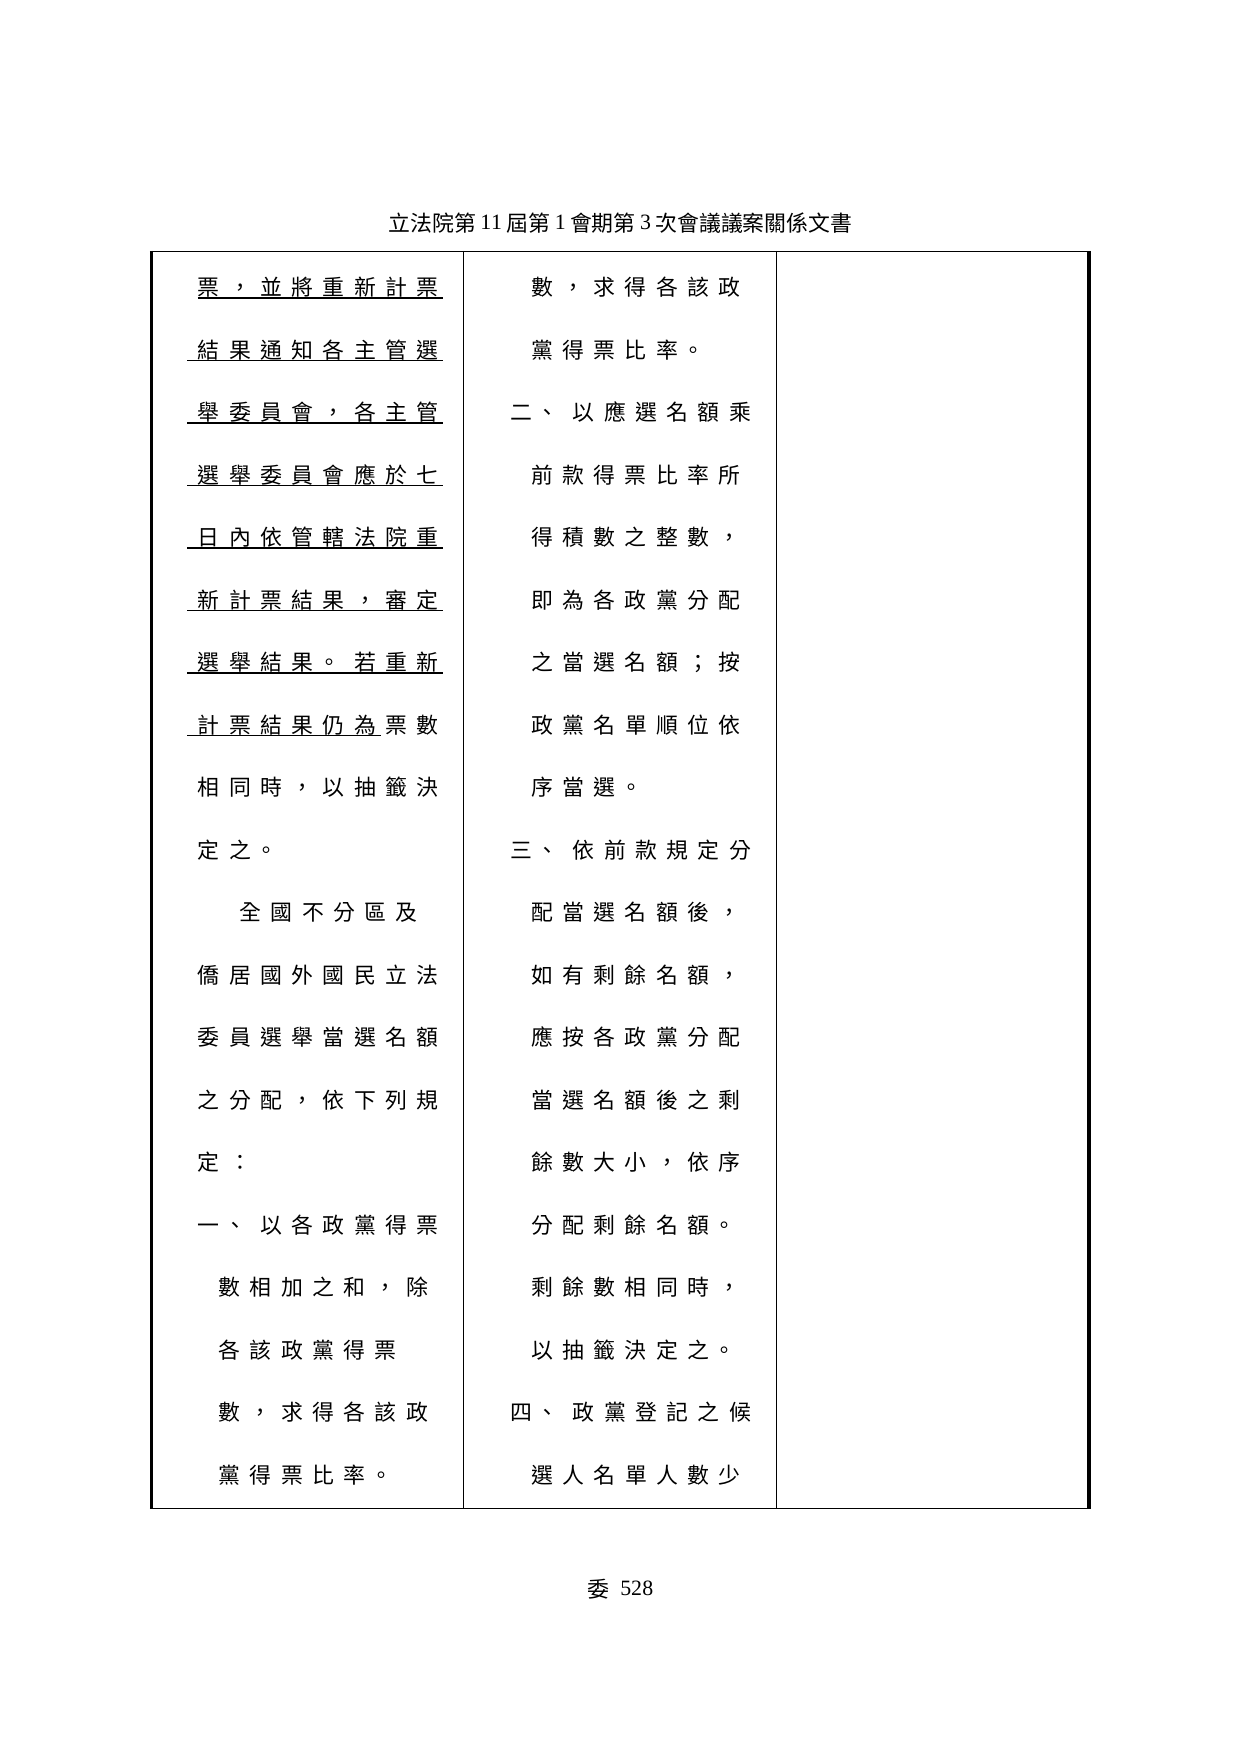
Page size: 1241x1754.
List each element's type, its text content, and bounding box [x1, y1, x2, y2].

table_cell 票，並將重新計票結果通知各主管選舉委員會，各主管選舉委員會應於七日內依管轄法院重新計票結果，審定選舉結果。若重新計票結果仍為票數相同時，以抽籤決定之。 全國不分區及僑居國外國民立法委員選舉當選名額之分配，依下列規定： 一、以各政黨得票數相加之和，除各該政黨得票數，求得各該政黨得票比率。 [153, 252, 463, 1508]
table_cell [777, 252, 1087, 1508]
table_cell 數，求得各該政黨得票比率。 二、以應選名額乘前款得票比率所得積數之整數，即為各政黨分配之當選名額；按政黨名單順位依序當選。 三、依前款規定分配當選名額後，如有剩餘名額，應按各政黨分配當選名額後之剩餘數大小，依序分配剩餘名額。剩餘數相同時，以抽籤決定之。 四、政黨登記之候選人名單人數少 [464, 252, 776, 1508]
